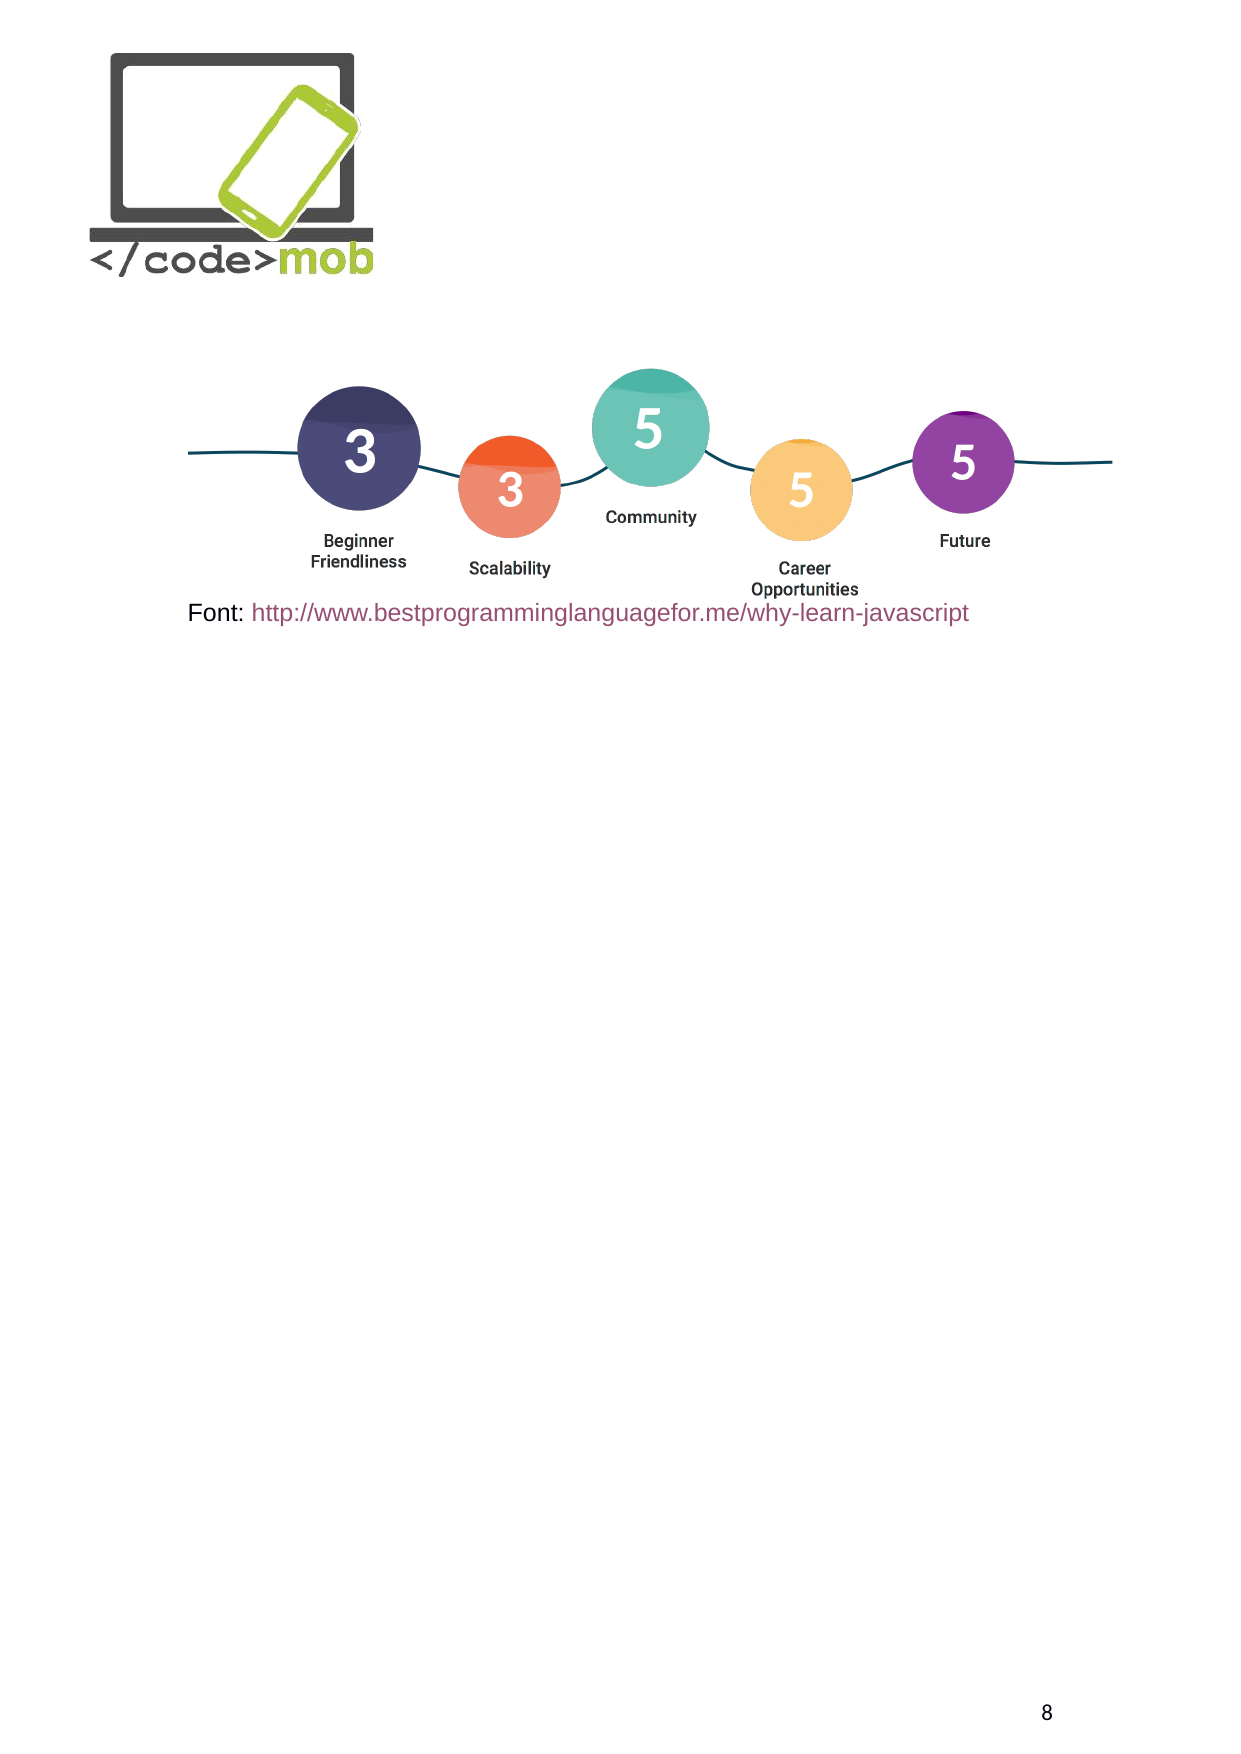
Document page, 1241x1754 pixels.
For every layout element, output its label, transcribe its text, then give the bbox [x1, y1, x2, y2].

picture [89, 53, 374, 277]
text Font: http://www.bestprogramminglanguagefor.me/why-learn-javascript [187, 599, 1053, 627]
picture [187, 368, 1113, 599]
